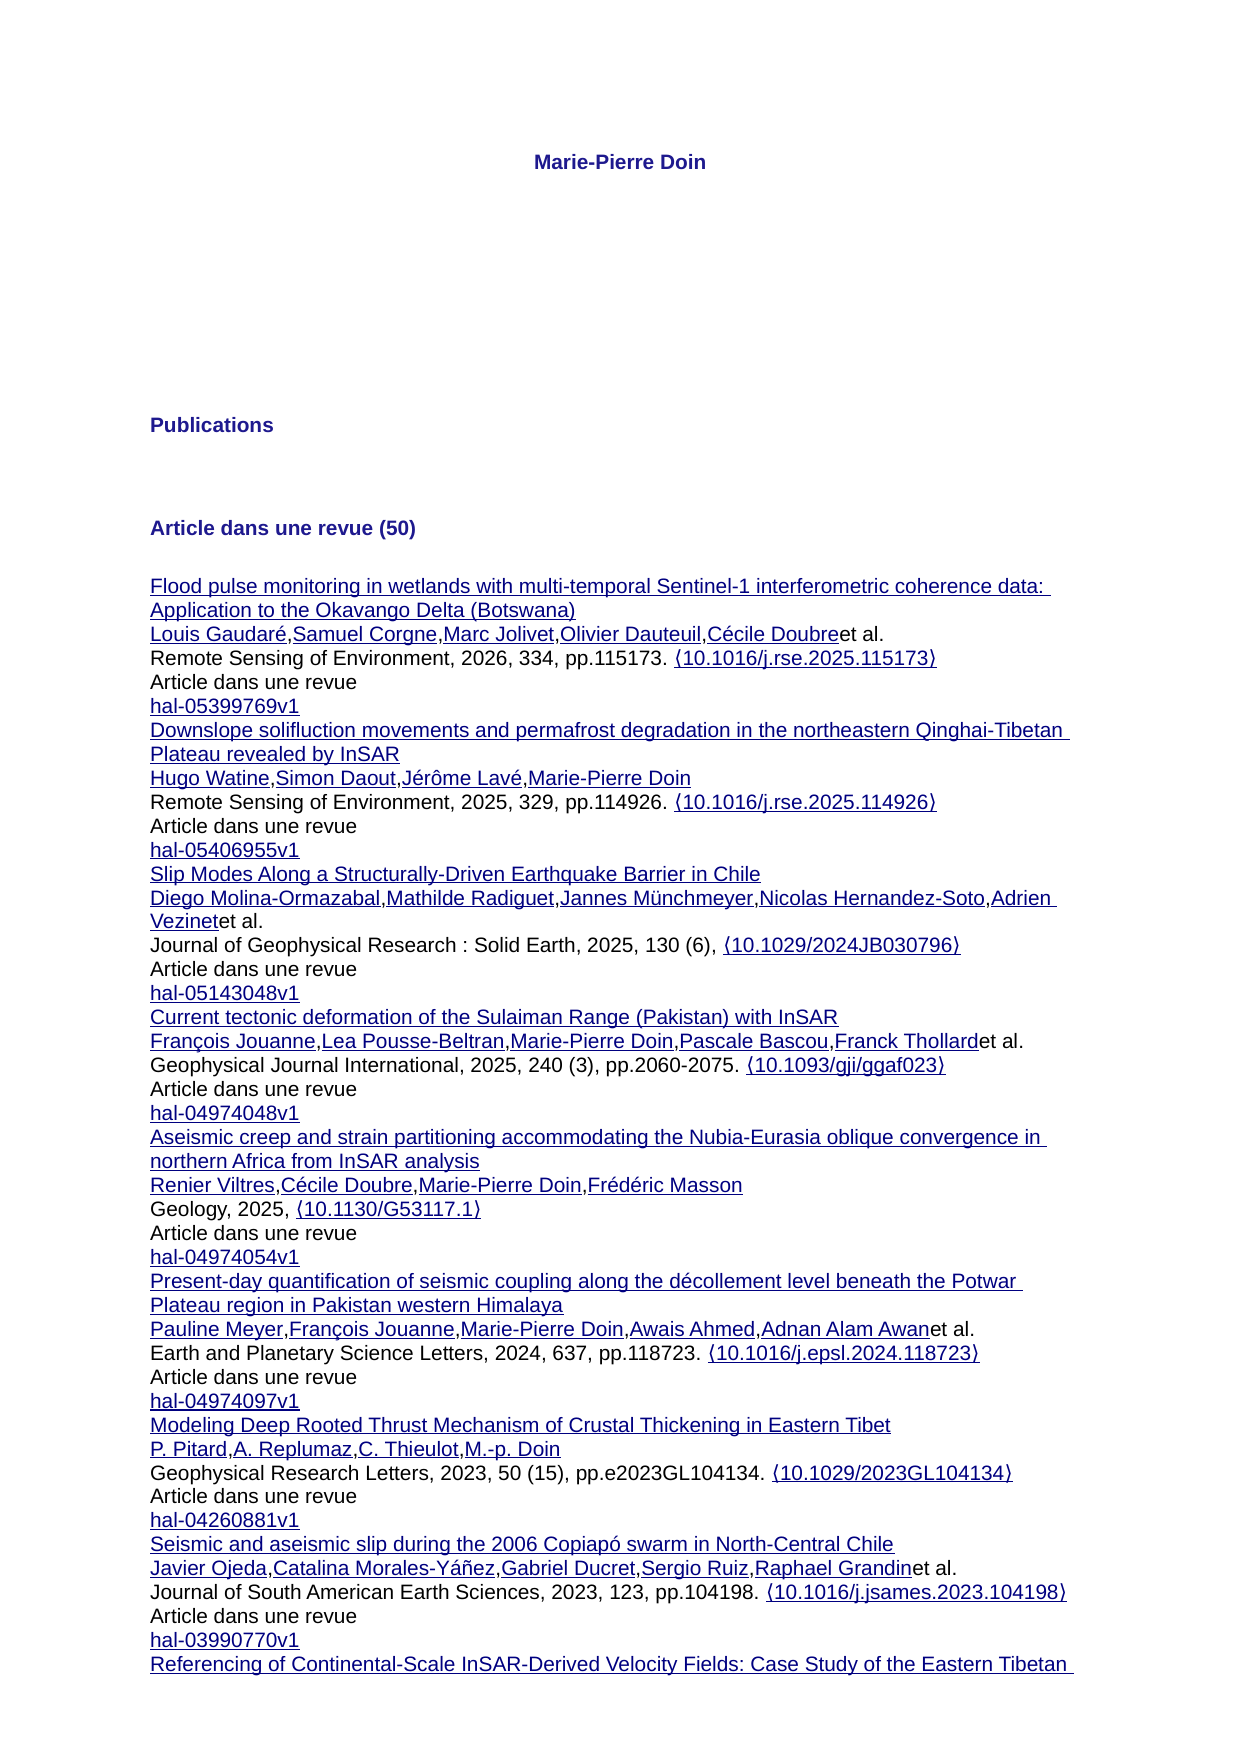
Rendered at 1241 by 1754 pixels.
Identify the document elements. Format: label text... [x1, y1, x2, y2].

table_cell Downslope solifluction movements and permafrost degradation in the northeastern Qinghai-Tibetan Plateau revealed by InSAR Hugo Watine,Simon Daout,Jérôme Lavé,Marie-Pierre Doin Remote Sensing of Environment, 2025, 329, pp.114926. ⟨10.1016/j.rse.2025.114926⟩ Article dans une revue hal-05406955v1 [150, 718, 1090, 861]
table_cell Current tectonic deformation of the Sulaiman Range (Pakistan) with InSAR François Jouanne,Lea Pousse-Beltran,Marie-Pierre Doin,Pascale Bascou,Franck Thollardet al. Geophysical Journal International, 2025, 240 (3), pp.2060-2075. ⟨10.1093/gji/ggaf023⟩ Article dans une revue hal-04974048v1 [150, 1005, 1090, 1125]
table_header Flood pulse monitoring in wetlands with multi-temporal Sentinel-1 interferometric coherence data: Application to the Okavango Delta (Botswana) Louis Gaudaré,Samuel Corgne,Marc Jolivet,Olivier Dauteuil,Cécile Doubreet al. Remote Sensing of Environment, 2026, 334, pp.115173. ⟨10.1016/j.rse.2025.115173⟩ Article dans une revue hal-05399769v1 [150, 574, 1090, 718]
table_cell Referencing of Continental‐Scale InSAR‐Derived Velocity Fields: Case Study of the Eastern Tibetan [150, 1652, 1090, 1676]
subtitle Publications [150, 412, 1090, 436]
table_cell Slip Modes Along a Structurally‐Driven Earthquake Barrier in Chile Diego Molina-Ormazabal,Mathilde Radiguet,Jannes Münchmeyer,Nicolas Hernandez-Soto,Adrien Vezinetet al. Journal of Geophysical Research : Solid Earth, 2025, 130 (6), ⟨10.1029/2024JB030796⟩ Article dans une revue hal-05143048v1 [150, 861, 1090, 1005]
subtitle Article dans une revue (50) [150, 516, 1090, 539]
table_cell Modeling Deep Rooted Thrust Mechanism of Crustal Thickening in Eastern Tibet P. Pitard,A. Replumaz,C. Thieulot,M.‐p. Doin Geophysical Research Letters, 2023, 50 (15), pp.e2023GL104134. ⟨10.1029/2023GL104134⟩ Article dans une revue hal-04260881v1 [150, 1413, 1090, 1532]
table_cell Aseismic creep and strain partitioning accommodating the Nubia-Eurasia oblique convergence in northern Africa from InSAR analysis Renier Viltres,Cécile Doubre,Marie-Pierre Doin,Frédéric Masson Geology, 2025, ⟨10.1130/G53117.1⟩ Article dans une revue hal-04974054v1 [150, 1125, 1090, 1269]
subtitle Marie-Pierre Doin [150, 150, 1090, 174]
table_cell Seismic and aseismic slip during the 2006 Copiapó swarm in North-Central Chile Javier Ojeda,Catalina Morales-Yáñez,Gabriel Ducret,Sergio Ruiz,Raphael Grandinet al. Journal of South American Earth Sciences, 2023, 123, pp.104198. ⟨10.1016/j.jsames.2023.104198⟩ Article dans une revue hal-03990770v1 [150, 1532, 1090, 1652]
table_cell Present-day quantification of seismic coupling along the décollement level beneath the Potwar Plateau region in Pakistan western Himalaya Pauline Meyer,François Jouanne,Marie-Pierre Doin,Awais Ahmed,Adnan Alam Awanet al. Earth and Planetary Science Letters, 2024, 637, pp.118723. ⟨10.1016/j.epsl.2024.118723⟩ Article dans une revue hal-04974097v1 [150, 1269, 1090, 1412]
